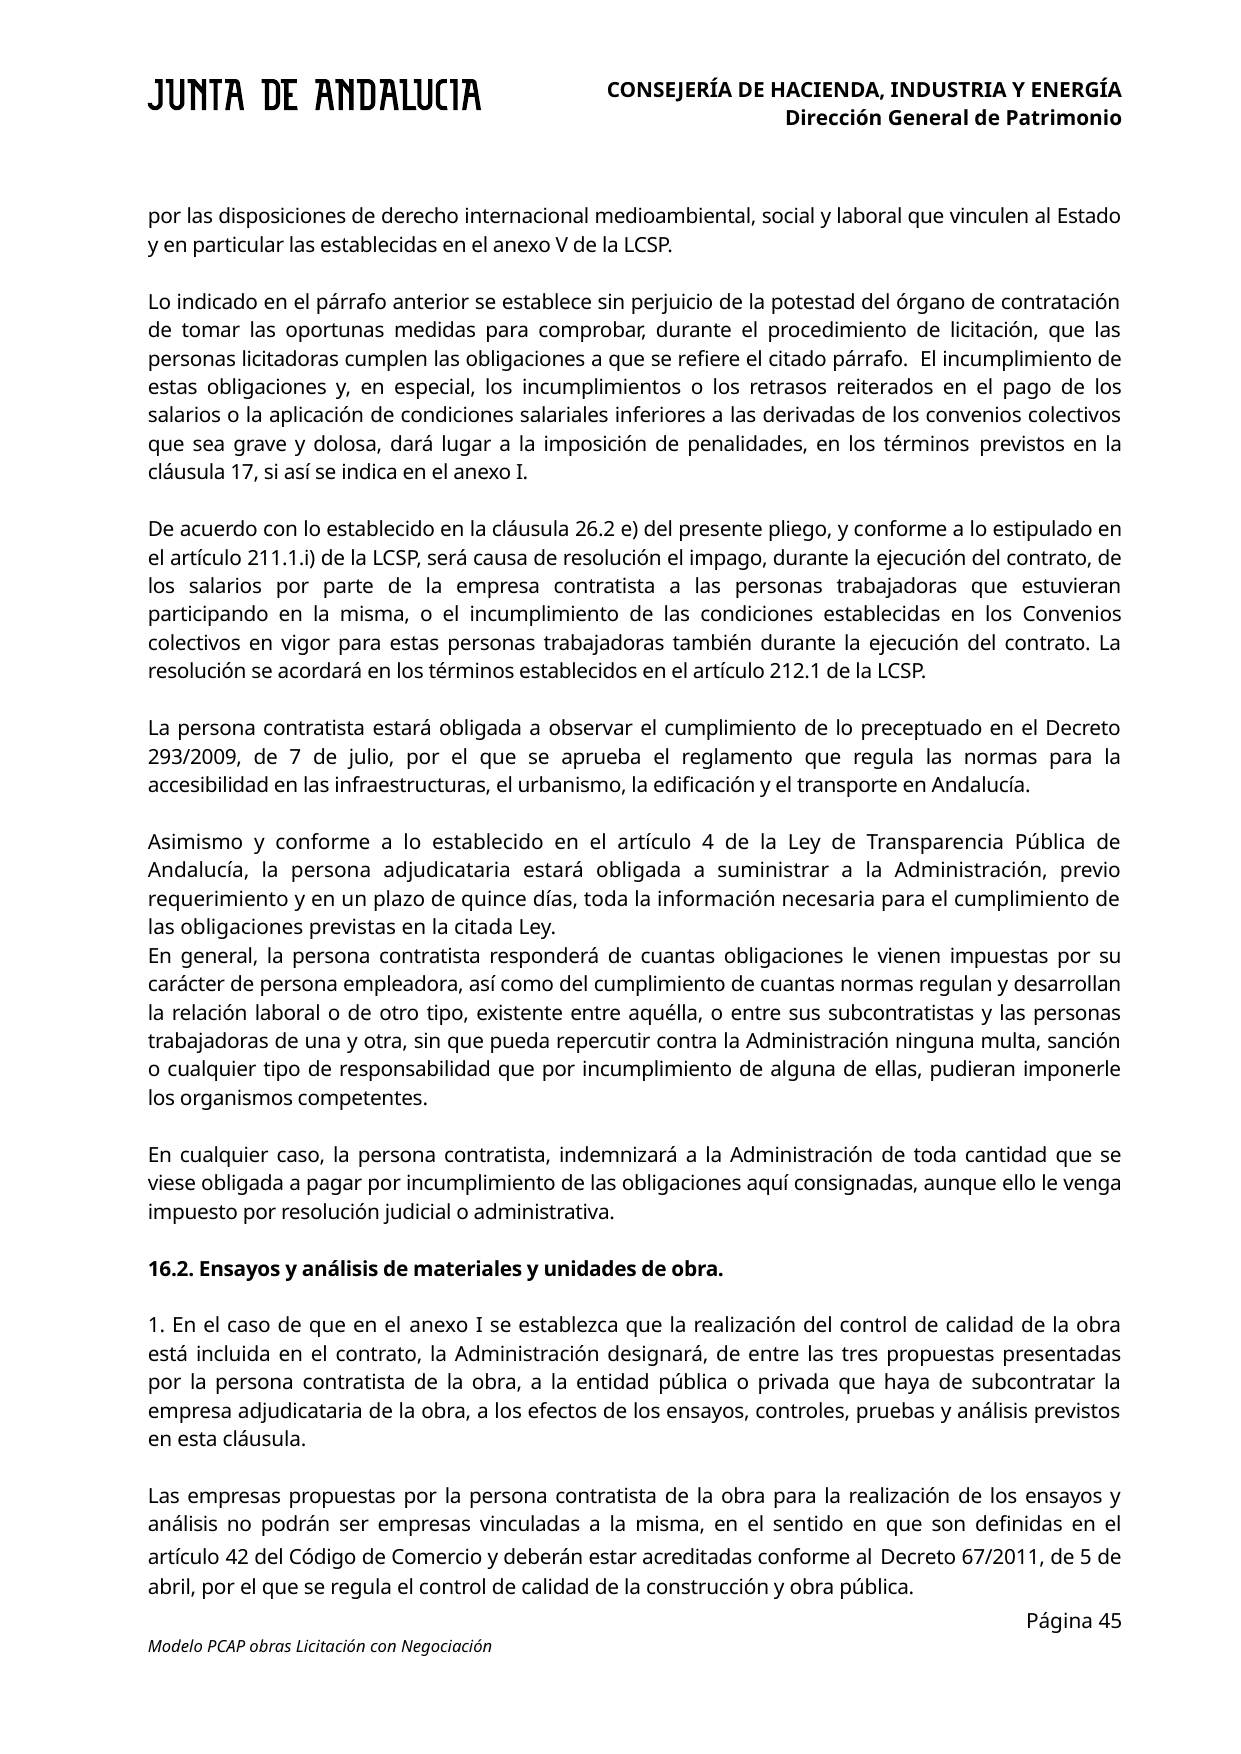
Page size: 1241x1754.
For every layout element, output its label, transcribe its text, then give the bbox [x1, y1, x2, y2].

text En cualquier caso, la persona contratista, indemnizará a la Administración de toda cantidad que se viese obligada a pagar por incumplimiento de las obligaciones aquí consignadas, aunque ello le venga impuesto por resolución judicial o administrativa. [148, 1140, 1122, 1225]
text por las disposiciones de derecho internacional medioambiental, social y laboral que vinculen al Estado y en particular las establecidas en el anexo V de la LCSP. [148, 201, 1122, 258]
text La persona contratista estará obligada a observar el cumplimiento de lo preceptuado en el Decreto 293/2009, de 7 de julio, por el que se aprueba el reglamento que regula las normas para la accesibilidad en las infraestructuras, el urbanismo, la edificación y el transporte en Andalucía. [148, 713, 1122, 799]
text Lo indicado en el párrafo anterior se establece sin perjuicio de la potestad del órgano de contratación de tomar las oportunas medidas para comprobar, durante el procedimiento de licitación, que las personas licitadoras cumplen las obligaciones a que se refiere el citado párrafo. El incumplimiento de estas obligaciones y, en especial, los incumplimientos o los retrasos reiterados en el pago de los salarios o la aplicación de condiciones salariales inferiores a las derivadas de los convenios colectivos que sea grave y dolosa, dará lugar a la imposición de penalidades, en los términos previstos en la cláusula 17, si así se indica en el anexo I. [148, 287, 1122, 486]
text 1. En el caso de que en el anexo I se establezca que la realización del control de calidad de la obra está incluida en el contrato, la Administración designará, de entre las tres propuestas presentadas por la persona contratista de la obra, a la entidad pública o privada que haya de subcontratar la empresa adjudicataria de la obra, a los efectos de los ensayos, controles, pruebas y análisis previstos en esta cláusula. [148, 1311, 1122, 1453]
text En general, la persona contratista responderá de cuantas obligaciones le vienen impuestas por su carácter de persona empleadora, así como del cumplimiento de cuantas normas regulan y desarrollan la relación laboral o de otro tipo, existente entre aquélla, o entre sus subcontratistas y las personas trabajadoras de una y otra, sin que pueda repercutir contra la Administración ninguna multa, sanción o cualquier tipo de responsabilidad que por incumplimiento de alguna de ellas, pudieran imponerle los organismos competentes. [148, 941, 1122, 1111]
text De acuerdo con lo establecido en la cláusula 26.2 e) del presente pliego, y conforme a lo estipulado en el artículo 211.1.i) de la LCSP, será causa de resolución el impago, durante la ejecución del contrato, de los salarios por parte de la empresa contratista a las personas trabajadoras que estuvieran participando en la misma, o el incumplimiento de las condiciones establecidas en los Convenios colectivos en vigor para estas personas trabajadoras también durante la ejecución del contrato. La resolución se acordará en los términos establecidos en el artículo 212.1 de la LCSP. [148, 514, 1122, 685]
text Las empresas propuestas por la persona contratista de la obra para la realización de los ensayos y análisis no podrán ser empresas vinculadas a la misma, en el sentido en que son definidas en el artículo 42 del Código de Comercio y deberán estar acreditadas conforme al Decreto 67/2011, de 5 de abril, por el que se regula el control de calidad de la construcción y obra pública. [148, 1481, 1122, 1601]
text 16.2. Ensayos y análisis de materiales y unidades de obra. [148, 1254, 1122, 1282]
text Asimismo y conforme a lo establecido en el artículo 4 de la Ley de Transparencia Pública de Andalucía, la persona adjudicataria estará obligada a suministrar a la Administración, previo requerimiento y en un plazo de quince días, toda la información necesaria para el cumplimiento de las obligaciones previstas en la citada Ley. [148, 827, 1122, 941]
